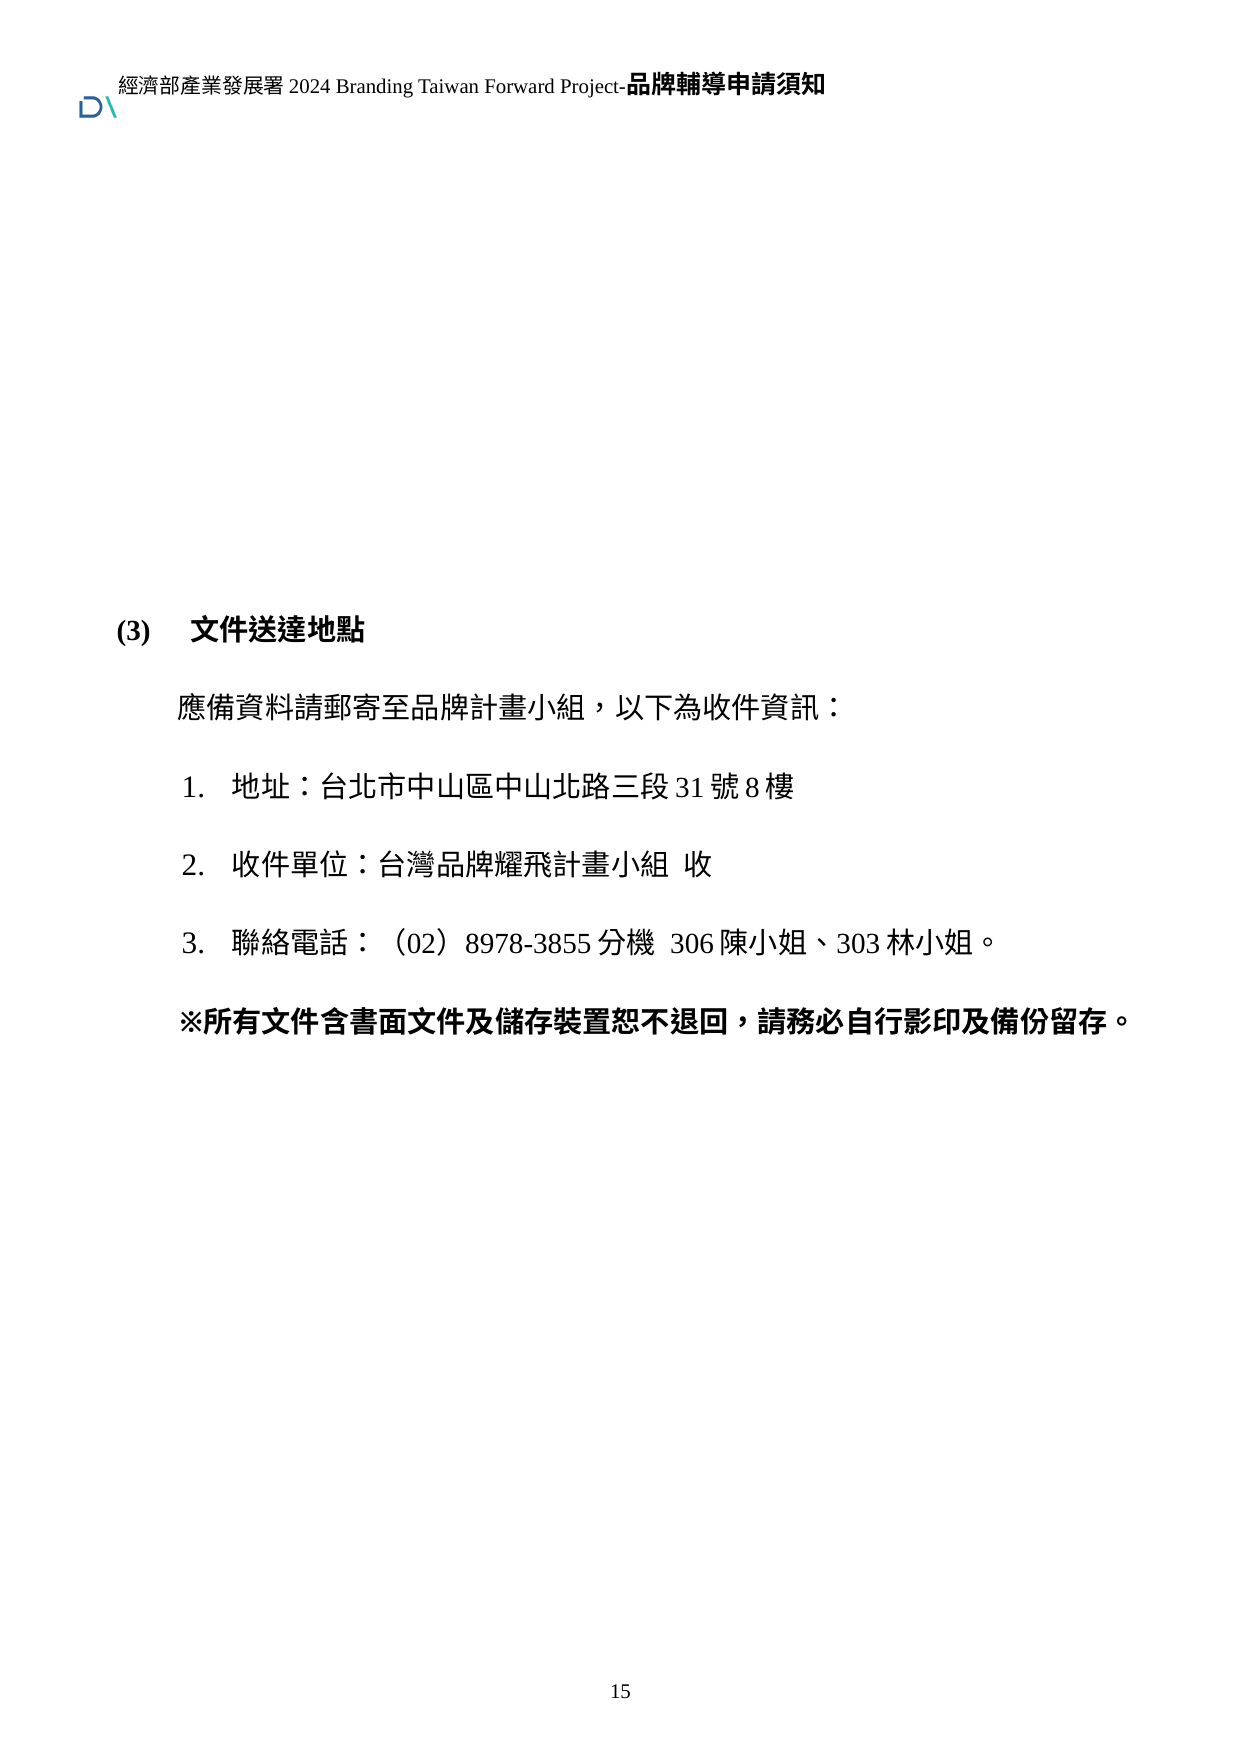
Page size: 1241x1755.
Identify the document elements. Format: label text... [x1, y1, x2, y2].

list 文件送達地點 [116, 586, 1165, 649]
list 收件單位：台灣品牌耀飛計畫小組 收 [181, 821, 1165, 884]
list 聯絡電話：（02）8978-3855分機 306陳小姐、303林小姐。 [181, 899, 1165, 962]
text ※所有文件含書面文件及儲存裝置恕不退回，請務必自行影印及備份留存。 [179, 978, 1165, 1040]
list 地址：台北市中山區中山北路三段31號8樓 [181, 743, 1165, 805]
text 應備資料請郵寄至品牌計畫小組，以下為收件資訊： [127, 664, 1165, 727]
